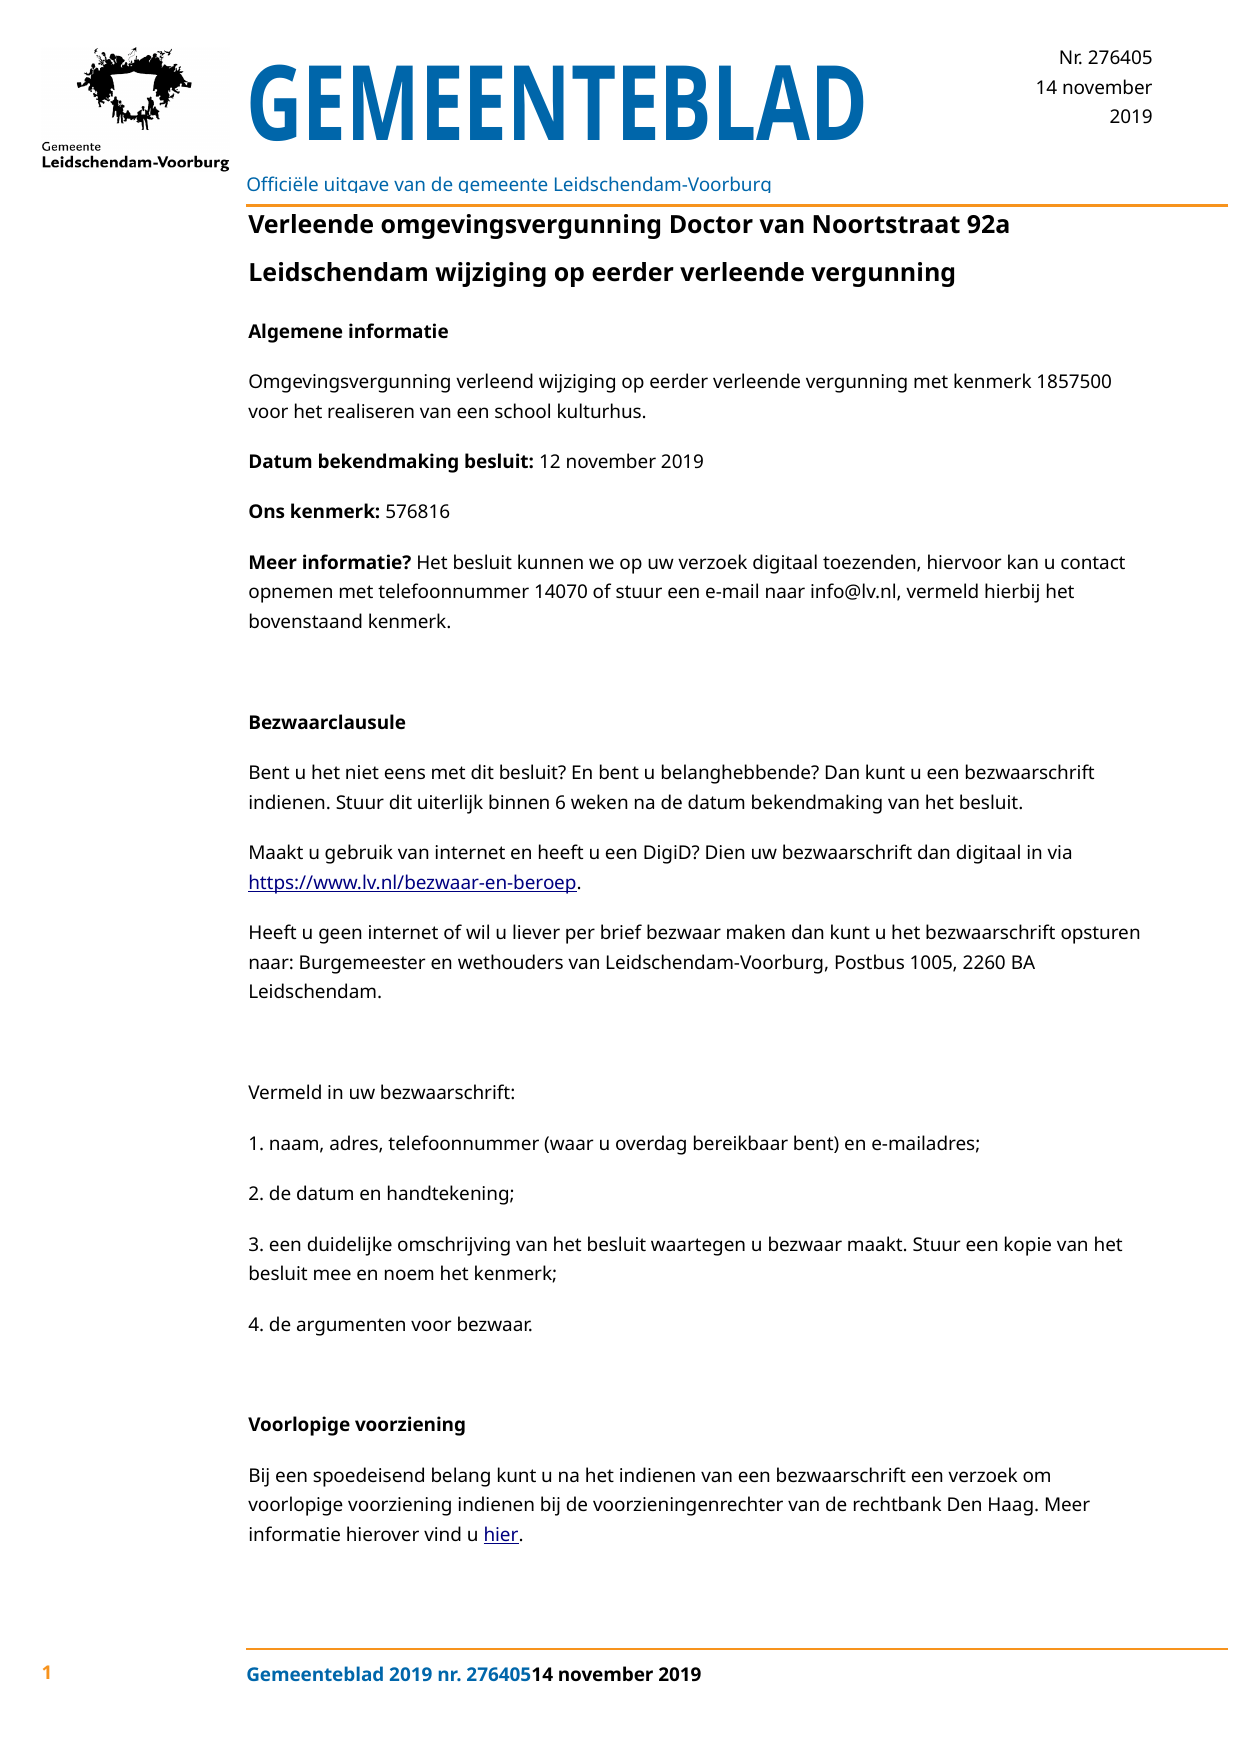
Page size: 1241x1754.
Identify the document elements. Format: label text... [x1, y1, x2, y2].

text Datum bekendmaking besluit: 12 november 2019 [248, 448, 1152, 474]
text Vermeld in uw bezwaarschrift: [248, 1079, 1152, 1105]
text 3. een duidelijke omschrijving van het besluit waartegen u bezwaar maakt. Stuur een kopie van het besluit mee en noem het kenmerk; [248, 1231, 1152, 1286]
text Ons kenmerk: 576816 [248, 499, 1152, 524]
text Meer informatie? Het besluit kunnen we op uw verzoek digitaal toezenden, hiervoor kan u contact opnemen met telefoonnummer 14070 of stuur een e-mail naar info@lv.nl, vermeld hierbij het bovenstaand kenmerk. [248, 549, 1152, 634]
text Heeft u geen internet of wil u liever per brief bezwaar maken dan kunt u het bezwaarschrift opsturen naar: Burgemeester en wethouders van Leidschendam-Voorburg, Postbus 1005, 2260 BA Leidschendam. [248, 919, 1152, 1004]
text Bij een spoedeisend belang kunt u na het indienen van een bezwaarschrift een verzoek om voorlopige voorziening indienen bij de voorzieningenrechter van de rechtbank Den Haag. Meer informatie hierover vind u hier. [248, 1462, 1152, 1547]
text Bezwaarclausule [248, 709, 1152, 735]
text Voorlopige voorziening [248, 1412, 1152, 1437]
text 1. naam, adres, telefoonnummer (waar u overdag bereikbaar bent) en e-mailadres; [248, 1130, 1152, 1156]
text Maakt u gebruik van internet en heeft u een DigiD? Dien uw bezwaarschrift dan digitaal in via https://www.lv.nl/bezwaar-en-beroep. [248, 839, 1152, 895]
text Omgevingsvergunning verleend wijziging op eerder verleende vergunning met kenmerk 1857500 voor het realiseren van een school kulturhus. [248, 368, 1152, 424]
text Algemene informatie [248, 318, 1152, 344]
text 4. de argumenten voor bezwaar. [248, 1311, 1152, 1337]
picture [41, 47, 231, 172]
text Verleende omgevingsvergunning Doctor van Noortstraat 92a Leidschendam wijziging op eerder verleende vergunning [248, 207, 1152, 288]
text 2. de datum en handtekening; [248, 1180, 1152, 1206]
text Bent u het niet eens met dit besluit? En bent u belanghebbende? Dan kunt u een bezwaarschrift indienen. Stuur dit uiterlijk binnen 6 weken na de datum bekendmaking van het besluit. [248, 759, 1152, 815]
